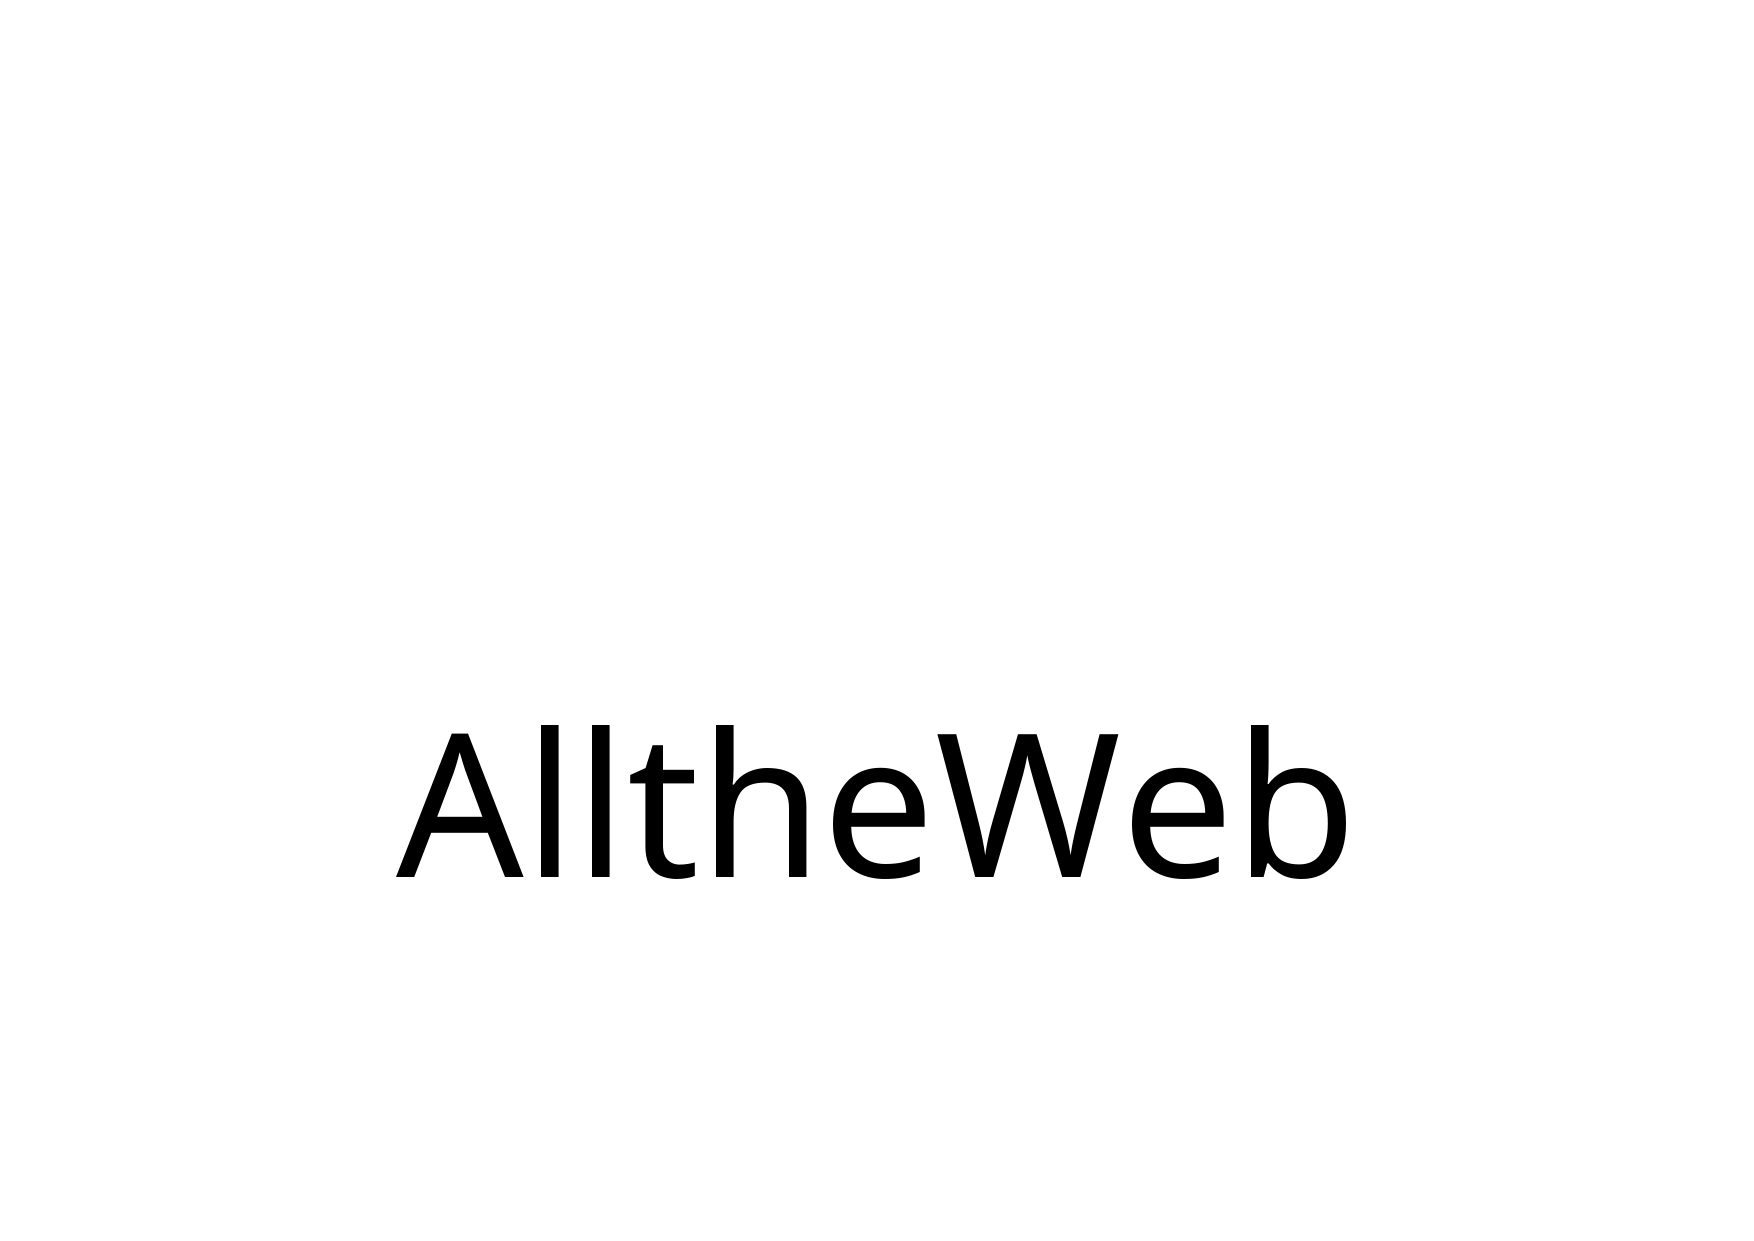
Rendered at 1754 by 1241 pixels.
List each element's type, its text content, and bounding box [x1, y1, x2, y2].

text AlltheWeb [118, 663, 1636, 936]
